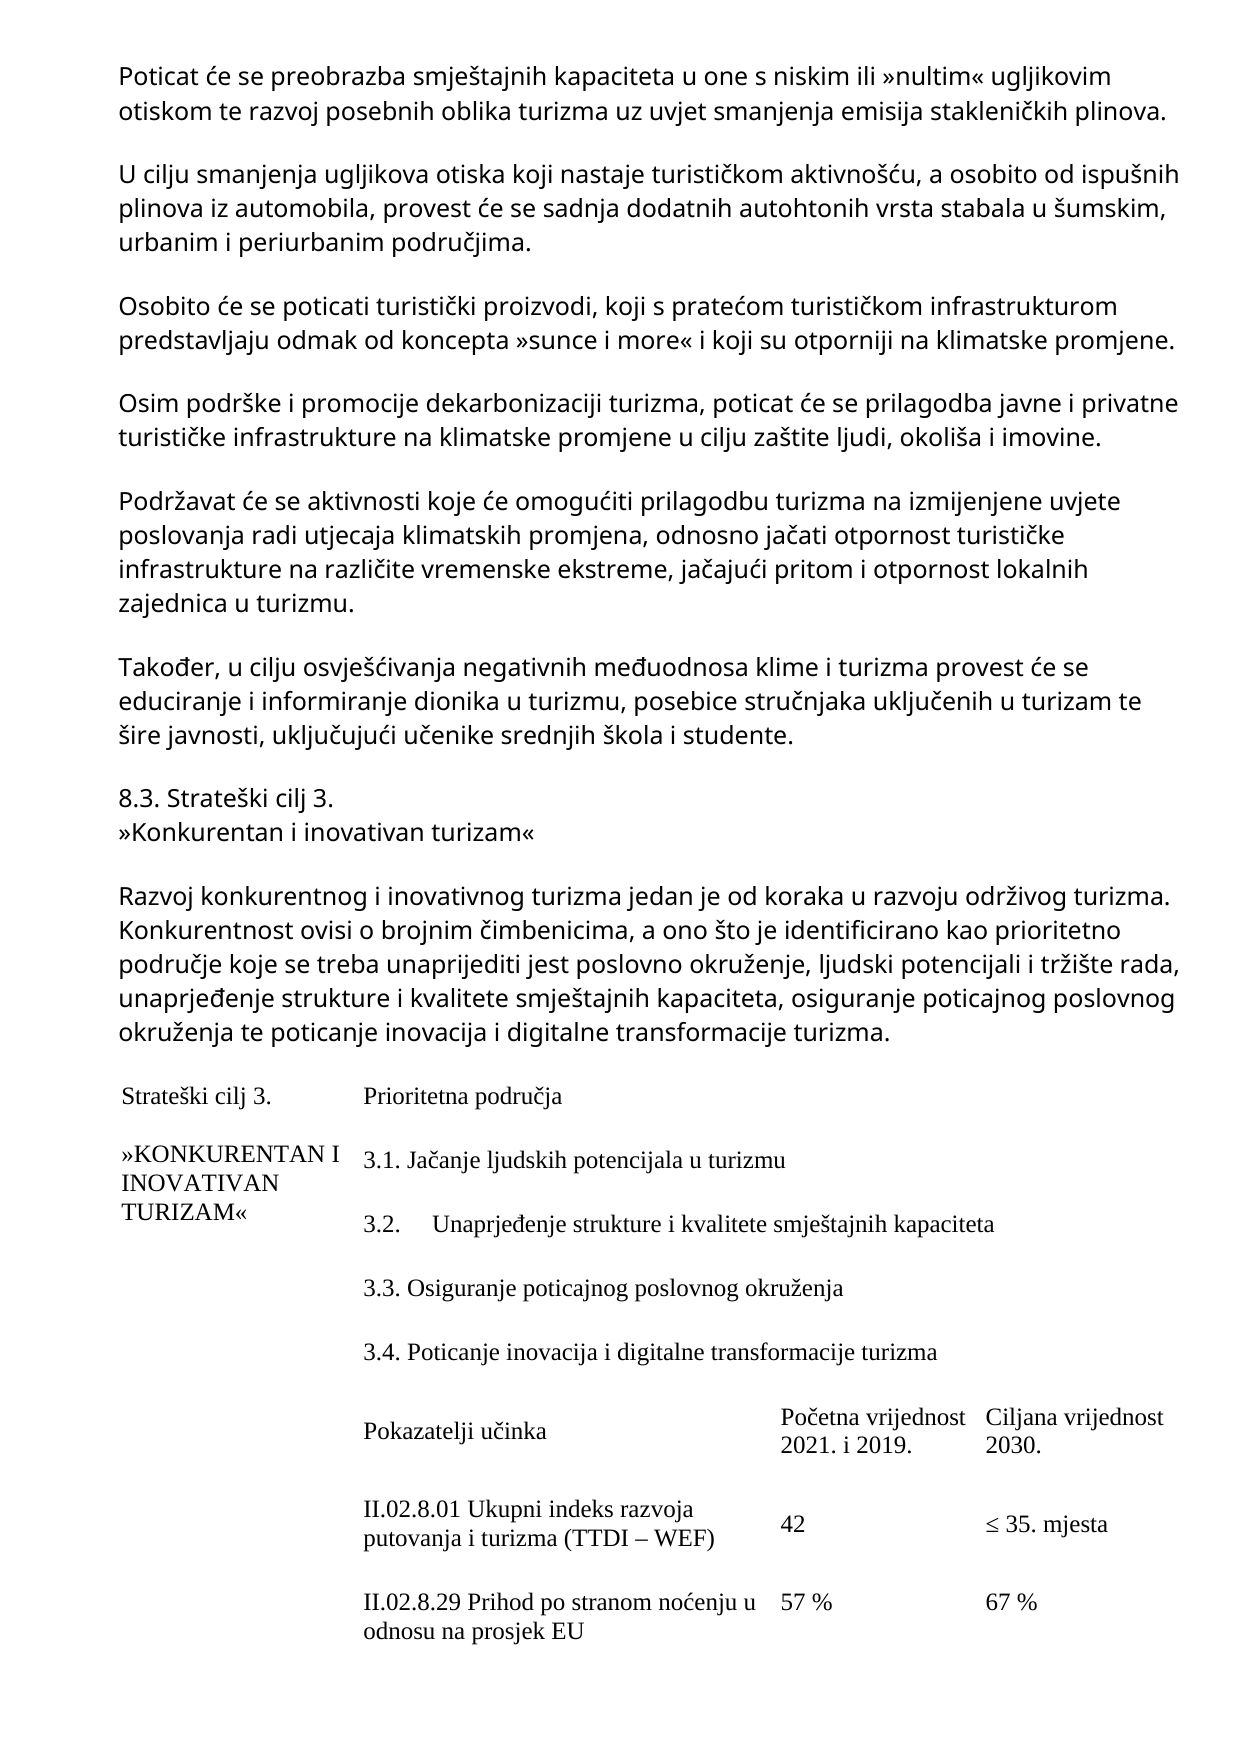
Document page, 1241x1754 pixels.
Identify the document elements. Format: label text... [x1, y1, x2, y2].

table_cell 3.1. Jačanje ljudskih potencijala u turizmu [360, 1143, 1181, 1206]
table_header Prioritetna područja [360, 1078, 1181, 1142]
table_cell 3.4. Poticanje inovacija i digitalne transformacije turizma [360, 1335, 1181, 1399]
table_cell 3.2. Unaprjeđenje strukture i kvalitete smještajnih kapaciteta [360, 1206, 1181, 1271]
text Također, u cilju osvješćivanja negativnih međuodnosa klime i turizma provest će se educiranje i informiranje dionika u turizmu, posebice stručnjaka uključenih u turizam te šire javnosti, uključujući učenike srednjih škola i studente. [118, 649, 1181, 751]
table_cell Pokazatelji učinka [360, 1399, 777, 1491]
table_cell ≤ 35. mjesta [983, 1491, 1181, 1584]
table_header Strateški cilj 3. »KONKURENTAN I INOVATIVAN TURIZAM« [118, 1078, 360, 1677]
text Osobito će se poticati turistički proizvodi, koji s pratećom turističkom infrastrukturom predstavljaju odmak od koncepta »sunce i more« i koji su otporniji na klimatske promjene. [118, 288, 1181, 356]
text Razvoj konkurentnog i inovativnog turizma jedan je od koraka u razvoju održivog turizma. Konkurentnost ovisi o brojnim čimbenicima, a ono što je identificirano kao prioritetno područje koje se treba unaprijediti jest poslovno okruženje, ljudski potencijali i tržište rada, unaprjeđenje strukture i kvalitete smještajnih kapaciteta, osiguranje poticajnog poslovnog okruženja te poticanje inovacija i digitalne transformacije turizma. [118, 878, 1181, 1049]
table_cell 57 % [778, 1584, 982, 1677]
table_cell 42 [778, 1491, 982, 1584]
text Osim podrške i promocije dekarbonizaciji turizma, poticat će se prilagodba javne i privatne turističke infrastrukture na klimatske promjene u cilju zaštite ljudi, okoliša i imovine. [118, 386, 1181, 454]
text Podržavat će se aktivnosti koje će omogućiti prilagodbu turizma na izmijenjene uvjete poslovanja radi utjecaja klimatskih promjena, odnosno jačati otpornost turističke infrastrukture na različite vremenske ekstreme, jačajući pritom i otpornost lokalnih zajednica u turizmu. [118, 483, 1181, 620]
table_cell II.02.8.01 Ukupni indeks razvoja putovanja i turizma (TTDI – WEF) [360, 1491, 777, 1584]
table_cell Ciljana vrijednost 2030. [983, 1399, 1181, 1491]
table_cell II.02.8.29 Prihod po stranom noćenju u odnosu na prosjek EU [360, 1584, 777, 1677]
table_cell Početna vrijednost 2021. i 2019. [778, 1399, 982, 1491]
text 8.3. Strateški cilj 3. »Konkurentan i inovativan turizam« [118, 781, 1181, 849]
text U cilju smanjenja ugljikova otiska koji nastaje turističkom aktivnošću, a osobito od ispušnih plinova iz automobila, provest će se sadnja dodatnih autohtonih vrsta stabala u šumskim, urbanim i periurbanim područjima. [118, 157, 1181, 259]
table_cell 3.3. Osiguranje poticajnog poslovnog okruženja [360, 1271, 1181, 1334]
text Poticat će se preobrazba smještajnih kapaciteta u one s niskim ili »nultim« ugljikovim otiskom te razvoj posebnih oblika turizma uz uvjet smanjenja emisija stakleničkih plinova. [118, 59, 1181, 127]
table_cell 67 % [983, 1584, 1181, 1677]
